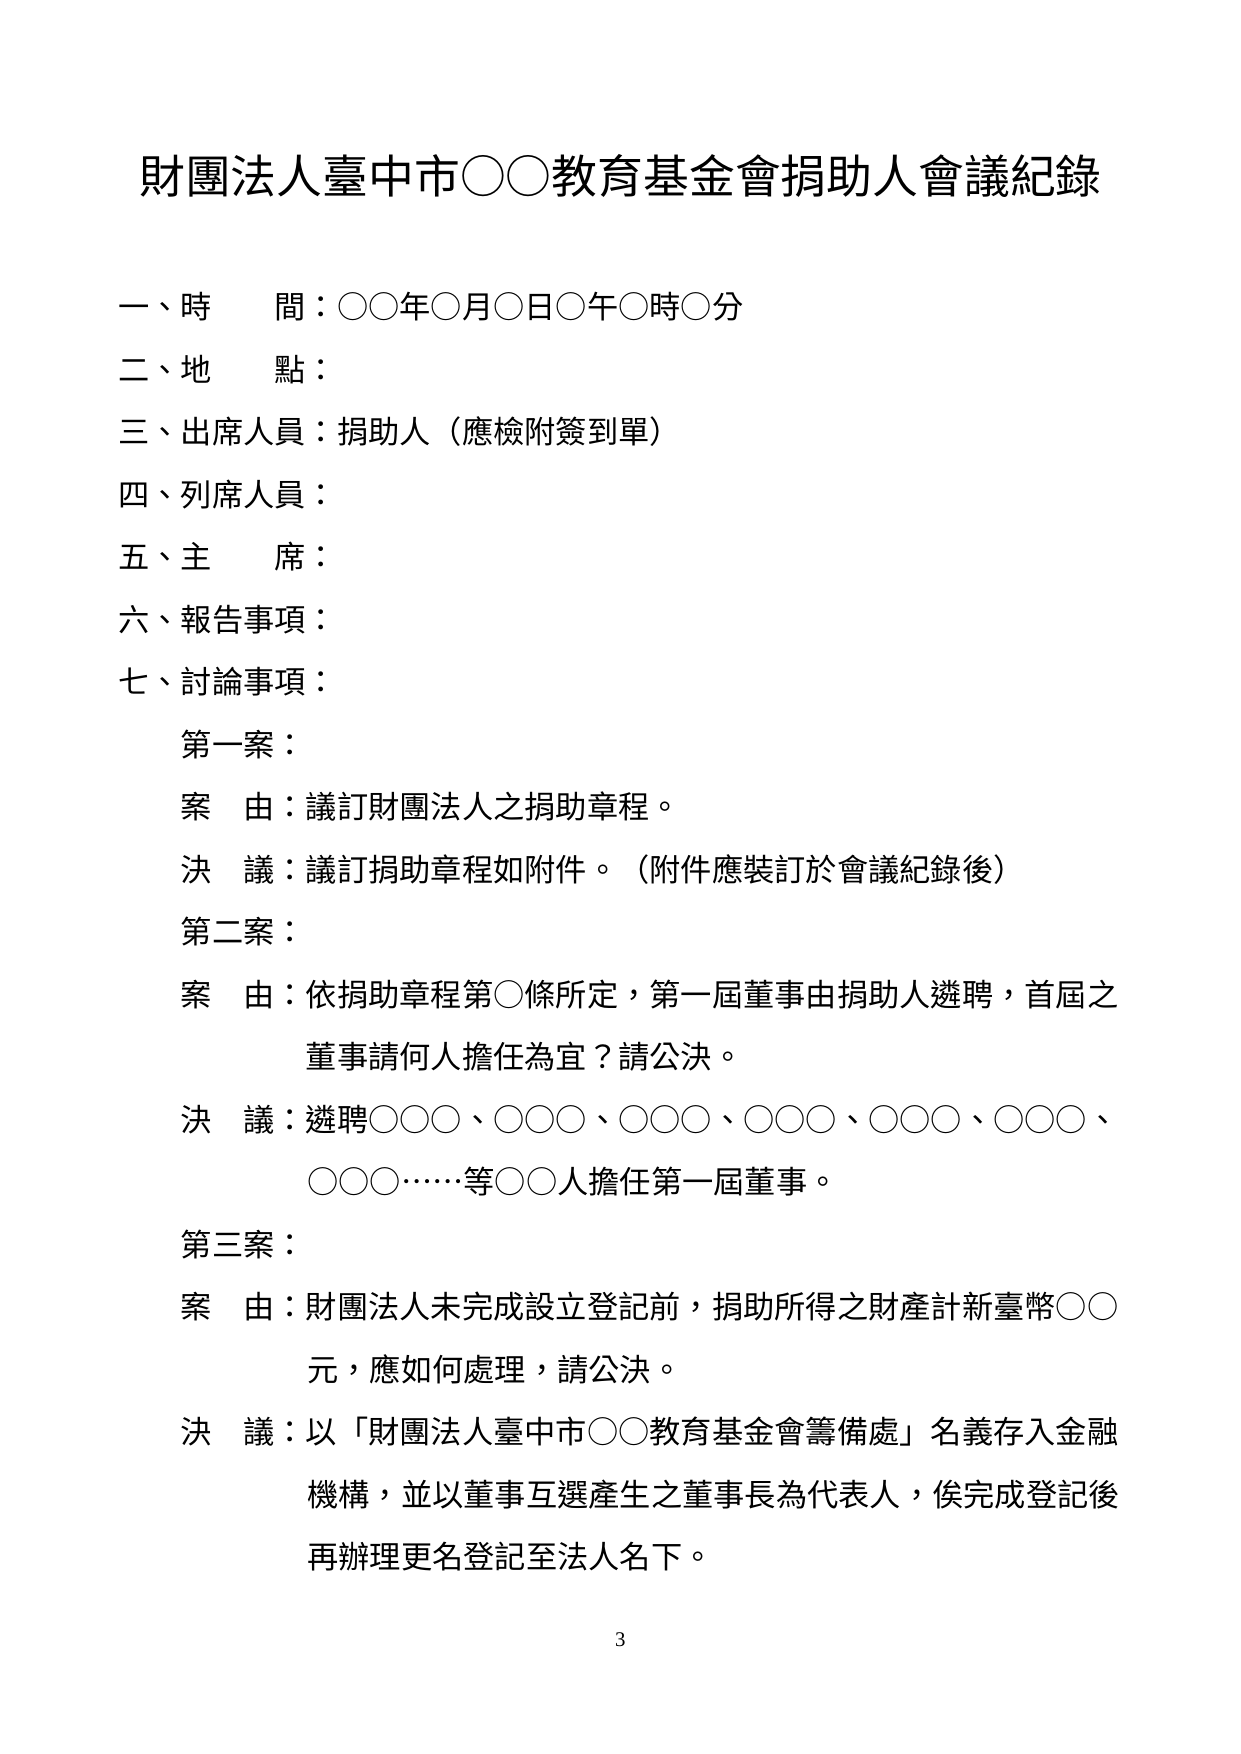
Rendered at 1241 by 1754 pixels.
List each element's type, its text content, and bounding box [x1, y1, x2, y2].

text 六、報告事項： [118, 576, 1122, 638]
text 四、列席人員： [118, 451, 1122, 513]
text 財團法人臺中市○○教育基金會捐助人會議紀錄 [118, 101, 1122, 226]
text 二、地 點： [118, 326, 1122, 388]
text 決 議：遴聘○○○、○○○、○○○、○○○、○○○、○○○、○○○……等○○人擔任第一屆董事。 [118, 1076, 1122, 1201]
text 案 由：依捐助章程第○條所定，第一屆董事由捐助人遴聘，首屆之董事請何人擔任為宜？請公決。 [118, 951, 1122, 1076]
text 一、時 間：○○年○月○日○午○時○分 [118, 263, 1122, 326]
text 第二案： [118, 888, 1122, 951]
text 七、討論事項： [118, 638, 1122, 701]
text 五、主 席： [118, 513, 1122, 576]
text 第三案： [118, 1201, 1122, 1263]
text 案 由：議訂財團法人之捐助章程。 [118, 763, 1122, 826]
text 決 議：議訂捐助章程如附件。（附件應裝訂於會議紀錄後） [118, 826, 1122, 888]
text 三、出席人員：捐助人（應檢附簽到單） [118, 388, 1122, 451]
text 案 由：財團法人未完成設立登記前，捐助所得之財產計新臺幣○○元，應如何處理，請公決。 [118, 1263, 1122, 1388]
text 決 議：以「財團法人臺中市○○教育基金會籌備處」名義存入金融機構，並以董事互選產生之董事長為代表人，俟完成登記後再辦理更名登記至法人名下。 [118, 1388, 1122, 1576]
text 第一案： [118, 701, 1122, 763]
